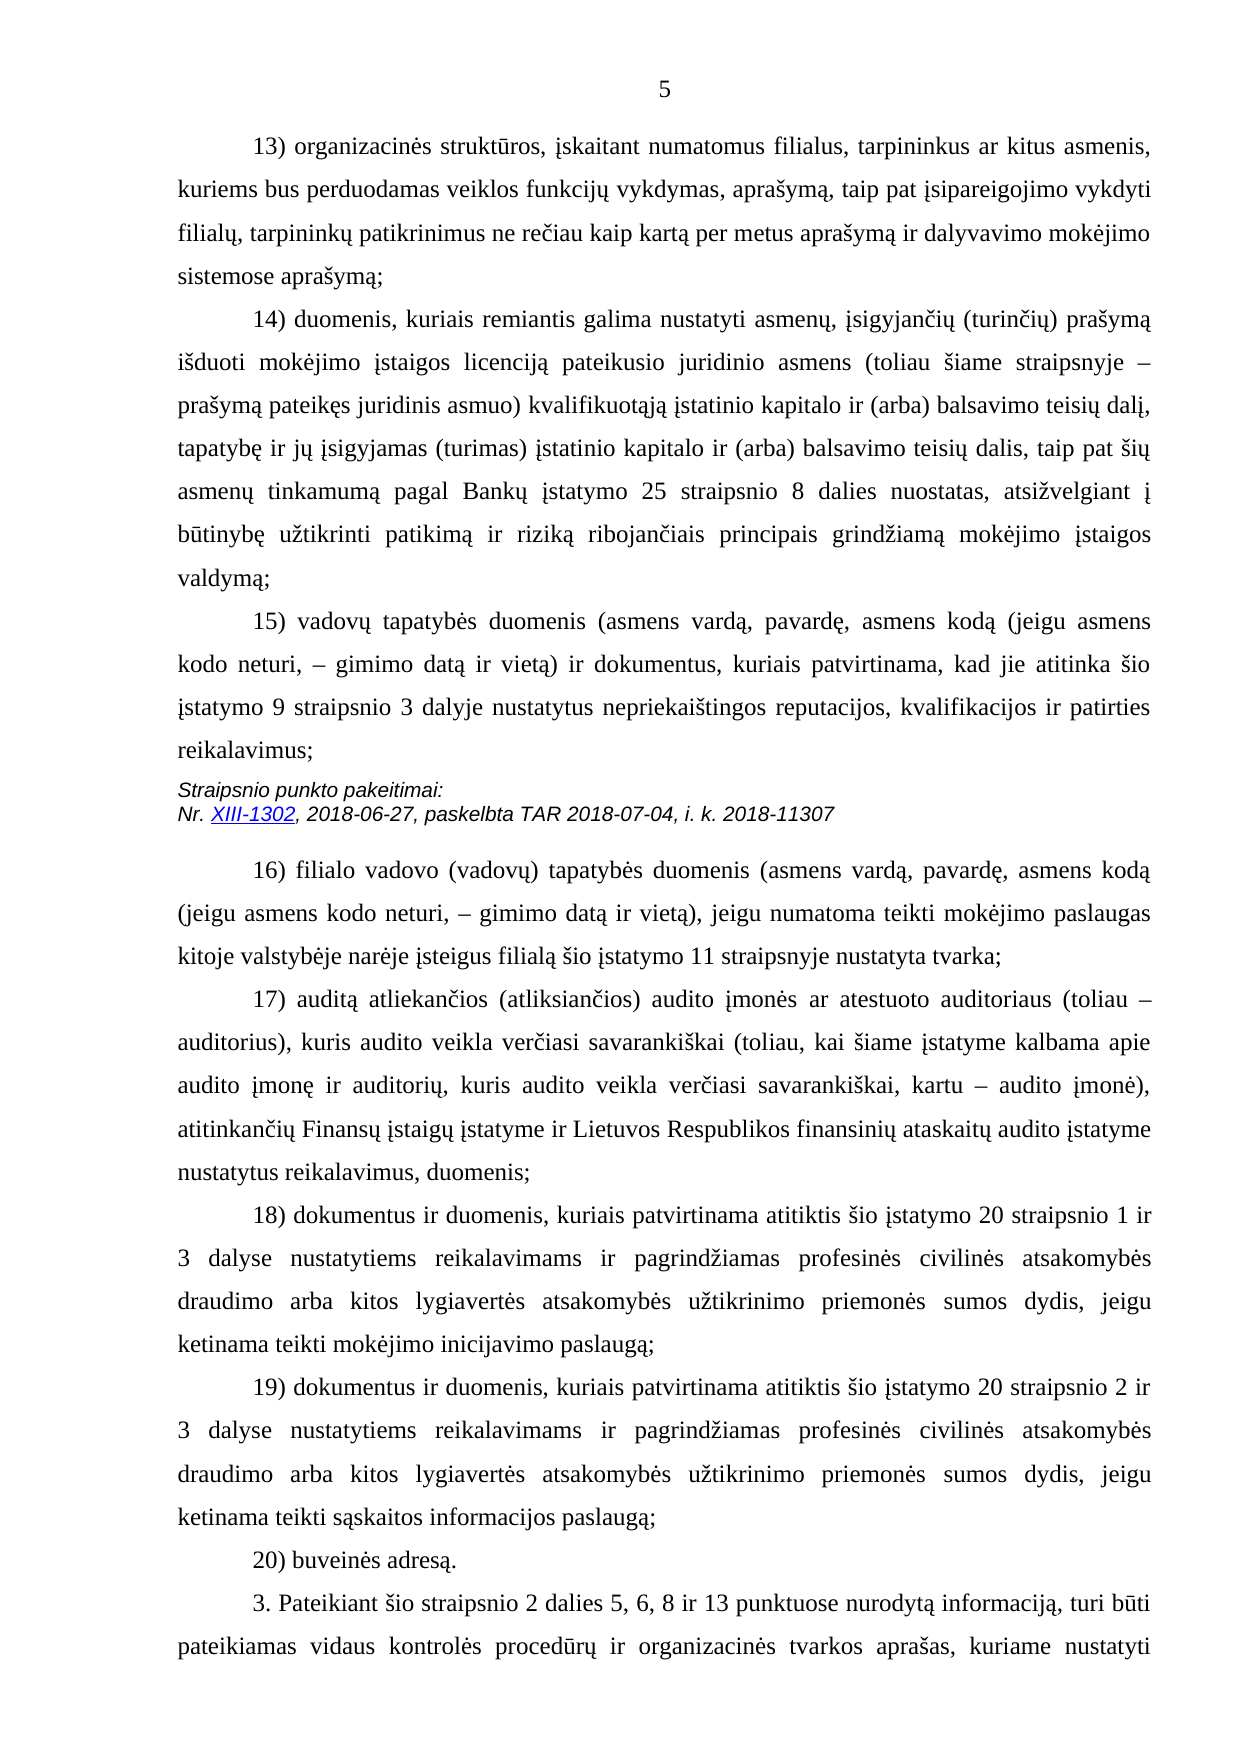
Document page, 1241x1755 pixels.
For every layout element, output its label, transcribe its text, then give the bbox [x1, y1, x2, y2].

text 15) vadovų tapatybės duomenis (asmens vardą, pavardę, asmens kodą (jeigu asmens kodo neturi, – gimimo datą ir vietą) ir dokumentus, kuriais patvirtinama, kad jie atitinka šio įstatymo 9 straipsnio 3 dalyje nustatytus nepriekaištingos reputacijos, kvalifikacijos ir patirties reikalavimus; [177, 606, 1152, 764]
text 19) dokumentus ir duomenis, kuriais patvirtinama atitiktis šio įstatymo 20 straipsnio 2 ir 3 dalyse nustatytiems reikalavimams ir pagrindžiamas profesinės civilinės atsakomybės draudimo arba kitos lygiavertės atsakomybės užtikrinimo priemonės sumos dydis, jeigu ketinama teikti sąskaitos informacijos paslaugą; [177, 1372, 1152, 1531]
text 18) dokumentus ir duomenis, kuriais patvirtinama atitiktis šio įstatymo 20 straipsnio 1 ir 3 dalyse nustatytiems reikalavimams ir pagrindžiamas profesinės civilinės atsakomybės draudimo arba kitos lygiavertės atsakomybės užtikrinimo priemonės sumos dydis, jeigu ketinama teikti mokėjimo inicijavimo paslaugą; [177, 1200, 1152, 1358]
text 3. Pateikiant šio straipsnio 2 dalies 5, 6, 8 ir 13 punktuose nurodytą informaciją, turi būti pateikiamas vidaus kontrolės procedūrų ir organizacinės tvarkos aprašas, kuriame nustatyti [177, 1588, 1152, 1660]
text Nr. XIII-1302, 2018-06-27, paskelbta TAR 2018-07-04, i. k. 2018-11307 [177, 802, 1152, 826]
text Straipsnio punkto pakeitimai: [177, 778, 1152, 802]
text 13) organizacinės struktūros, įskaitant numatomus filialus, tarpininkus ar kitus asmenis, kuriems bus perduodamas veiklos funkcijų vykdymas, aprašymą, taip pat įsipareigojimo vykdyti filialų, tarpininkų patikrinimus ne rečiau kaip kartą per metus aprašymą ir dalyvavimo mokėjimo sistemose aprašymą; [177, 131, 1152, 289]
text 14) duomenis, kuriais remiantis galima nustatyti asmenų, įsigyjančių (turinčių) prašymą išduoti mokėjimo įstaigos licenciją pateikusio juridinio asmens (toliau šiame straipsnyje – prašymą pateikęs juridinis asmuo) kvalifikuotąją įstatinio kapitalo ir (arba) balsavimo teisių dalį, tapatybę ir jų įsigyjamas (turimas) įstatinio kapitalo ir (arba) balsavimo teisių dalis, taip pat šių asmenų tinkamumą pagal Bankų įstatymo 25 straipsnio 8 dalies nuostatas, atsižvelgiant į būtinybę užtikrinti patikimą ir riziką ribojančiais principais grindžiamą mokėjimo įstaigos valdymą; [177, 304, 1152, 591]
text 17) auditą atliekančios (atliksiančios) audito įmonės ar atestuoto auditoriaus (toliau – auditorius), kuris audito veikla verčiasi savarankiškai (toliau, kai šiame įstatyme kalbama apie audito įmonę ir auditorių, kuris audito veikla verčiasi savarankiškai, kartu – audito įmonė), atitinkančių Finansų įstaigų įstatyme ir Lietuvos Respublikos finansinių ataskaitų audito įstatyme nustatytus reikalavimus, duomenis; [177, 984, 1152, 1186]
text 20) buveinės adresą. [177, 1545, 1152, 1574]
text 16) filialo vadovo (vadovų) tapatybės duomenis (asmens vardą, pavardę, asmens kodą (jeigu asmens kodo neturi, – gimimo datą ir vietą), jeigu numatoma teikti mokėjimo paslaugas kitoje valstybėje narėje įsteigus filialą šio įstatymo 11 straipsnyje nustatyta tvarka; [177, 855, 1152, 970]
